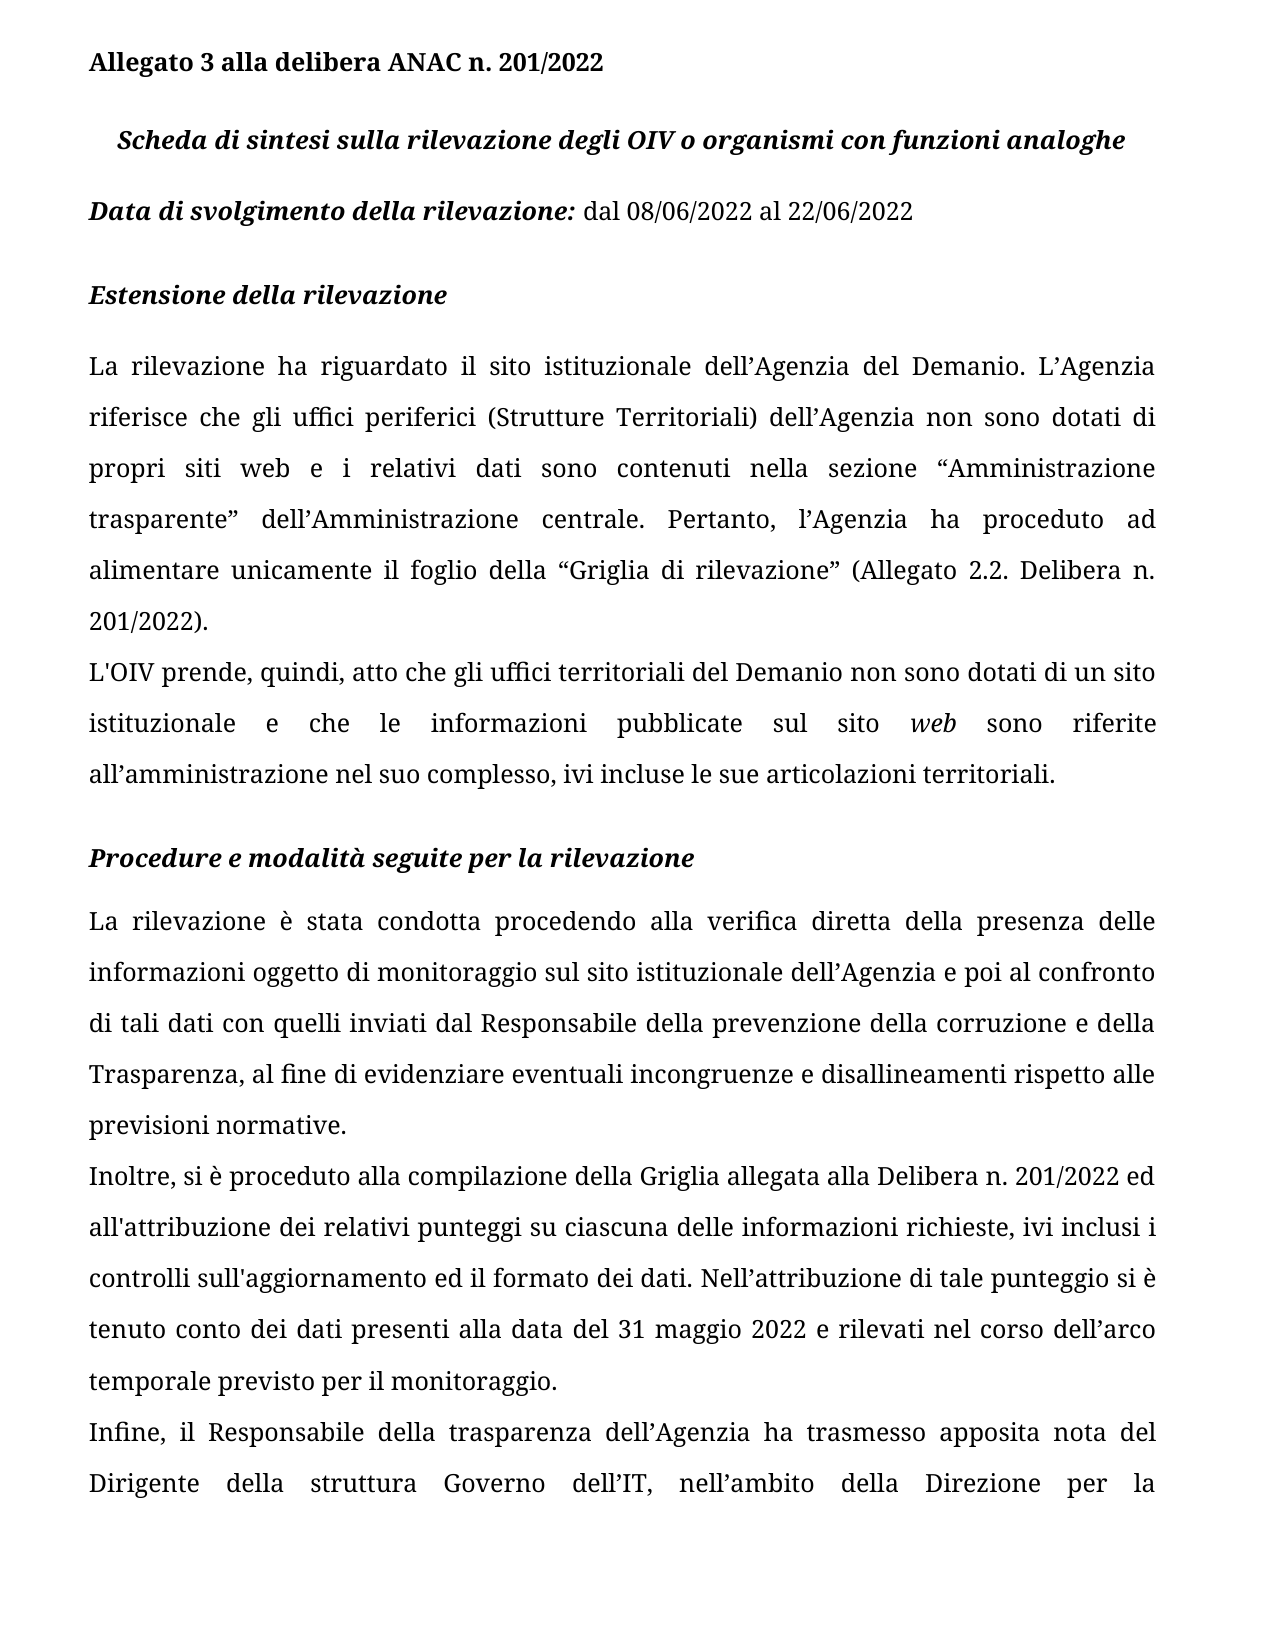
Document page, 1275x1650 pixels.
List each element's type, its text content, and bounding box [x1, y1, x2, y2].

text Estensione della rilevazione [89, 277, 1157, 311]
text L'OIV prende, quindi, atto che gli uffici territoriali del Demanio non sono dotati di un sito istituzionale e che le informazioni pubblicate sul sito web sono riferite all’amministrazione nel suo complesso, ivi incluse le sue articolazioni territoriali. [89, 655, 1157, 791]
text Infine, il Responsabile della trasparenza dell’Agenzia ha trasmesso apposita nota del Dirigente della struttura Governo dell’IT, nell’ambito della Direzione per la [89, 1414, 1157, 1499]
text La rilevazione ha riguardato il sito istituzionale dell’Agenzia del Demanio. L’Agenzia riferisce che gli uffici periferici (Strutture Territoriali) dell’Agenzia non sono dotati di propri siti web e i relativi dati sono contenuti nella sezione “Amministrazione trasparente” dell’Amministrazione centrale. Pertanto, l’Agenzia ha proceduto ad alimentare unicamente il foglio della “Griglia di rilevazione” (Allegato 2.2. Delibera n. 201/2022). [89, 349, 1157, 638]
text Data di svolgimento della rilevazione: dal 08/06/2022 al 22/06/2022 [89, 194, 1157, 228]
text Scheda di sintesi sulla rilevazione degli OIV o organismi con funzioni analoghe [89, 123, 1157, 157]
text Inoltre, si è proceduto alla compilazione della Griglia allegata alla Delibera n. 201/2022 ed all'attribuzione dei relativi punteggi su ciascuna delle informazioni richieste, ivi inclusi i controlli sull'aggiornamento ed il formato dei dati. Nell’attribuzione di tale punteggio si è tenuto conto dei dati presenti alla data del 31 maggio 2022 e rilevati nel corso dell’arco temporale previsto per il monitoraggio. [89, 1159, 1157, 1397]
text La rilevazione è stata condotta procedendo alla verifica diretta della presenza delle informazioni oggetto di monitoraggio sul sito istituzionale dell’Agenzia e poi al confronto di tali dati con quelli inviati dal Responsabile della prevenzione della corruzione e della Trasparenza, al fine di evidenziare eventuali incongruenze e disallineamenti rispetto alle previsioni normative. [89, 904, 1157, 1142]
text Allegato 3 alla delibera ANAC n. 201/2022 [89, 44, 1157, 78]
text Procedure e modalità seguite per la rilevazione [89, 840, 1157, 874]
